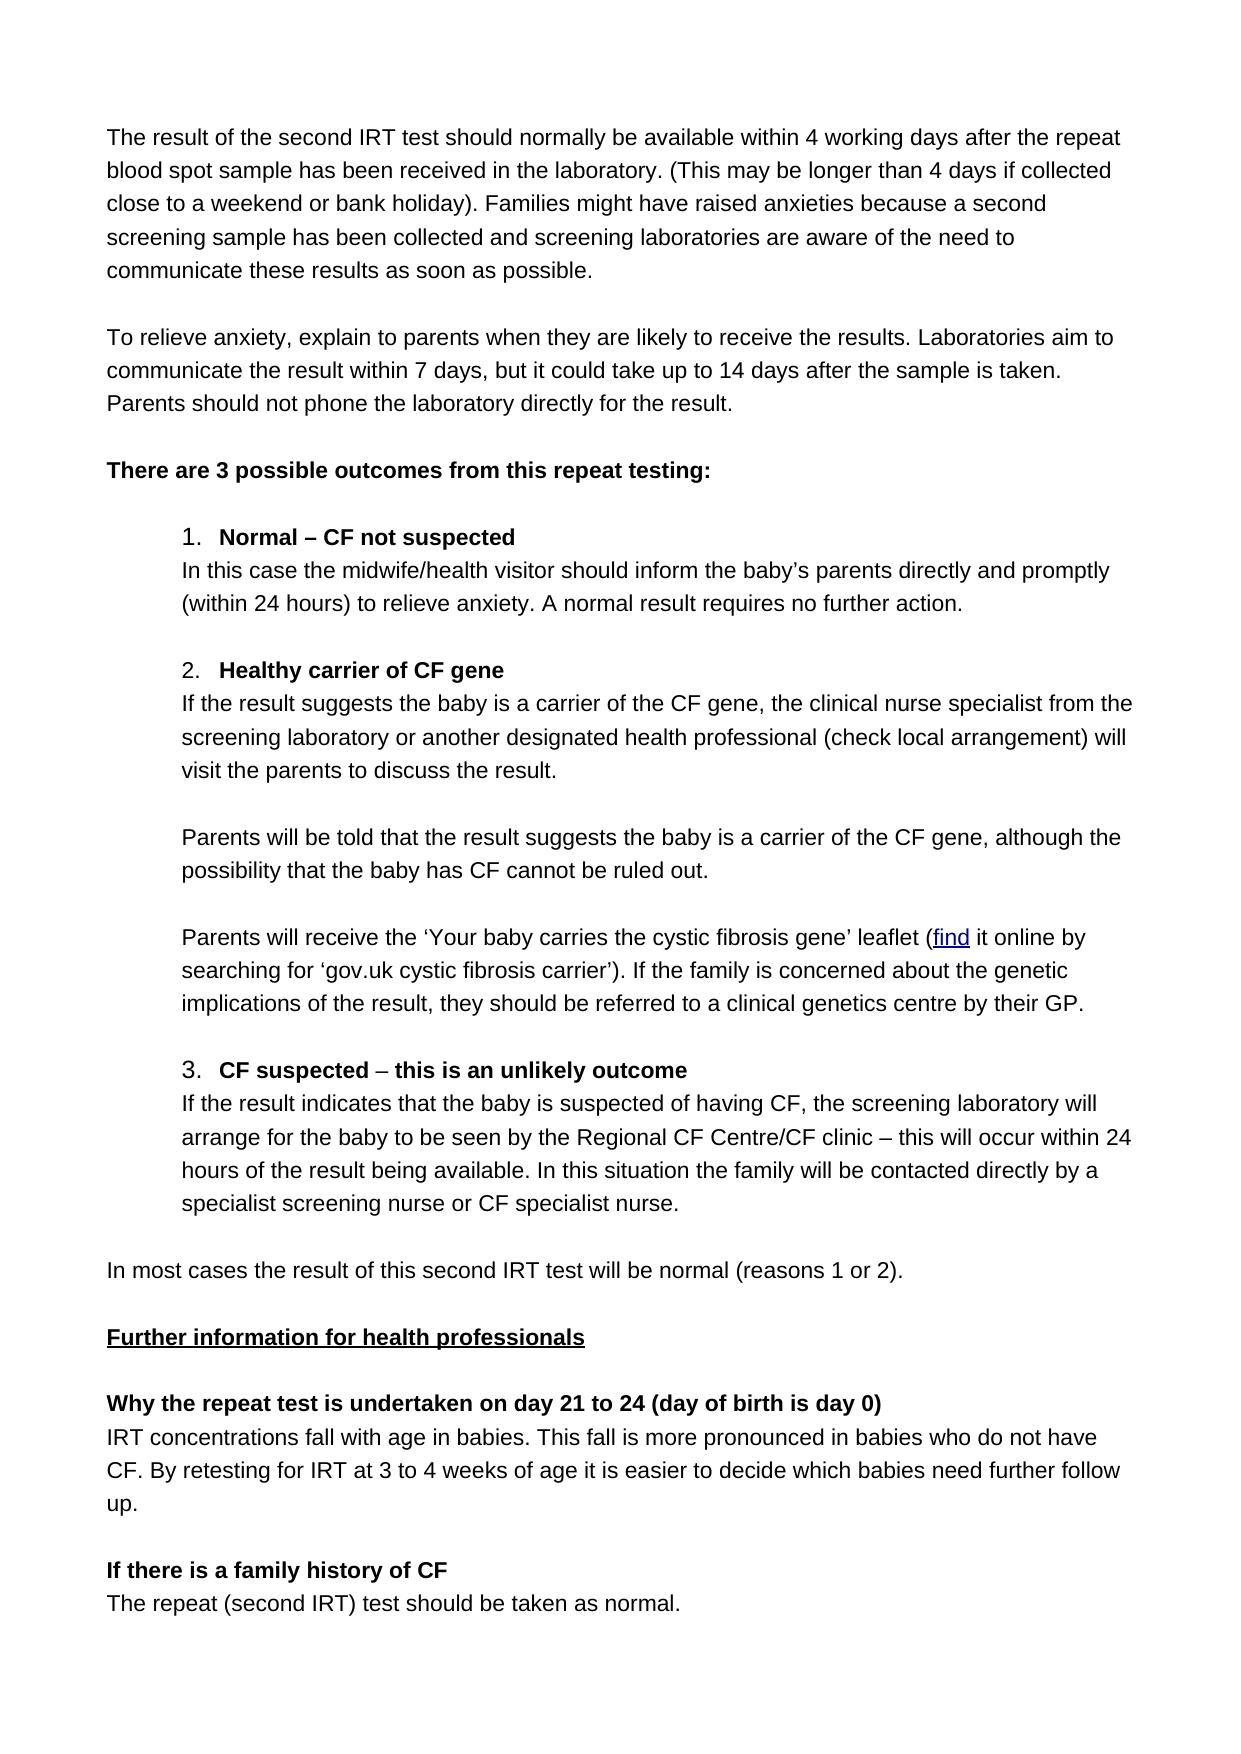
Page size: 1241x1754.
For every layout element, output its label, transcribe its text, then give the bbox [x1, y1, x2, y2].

text Parents will be told that the result suggests the baby is a carrier of the CF gene, although the possibility that the baby has CF cannot be ruled out. [181, 818, 1134, 885]
list Normal – CF not suspected [181, 518, 1134, 552]
text Further information for health professionals [106, 1318, 1134, 1352]
text If the result suggests the baby is a carrier of the CF gene, the clinical nurse specialist from the screening laboratory or another designated health professional (check local arrangement) will visit the parents to discuss the result. [181, 685, 1134, 785]
text IRT concentrations fall with age in babies. This fall is more pronounced in babies who do not have CF. By retesting for IRT at 3 to 4 weeks of age it is easier to decide which babies need further follow up. [106, 1418, 1134, 1518]
text The repeat (second IRT) test should be taken as normal. [106, 1585, 1134, 1618]
text There are 3 possible outcomes from this repeat testing: [106, 452, 1134, 485]
text Why the repeat test is undertaken on day 21 to 24 (day of birth is day 0) [106, 1385, 1134, 1418]
text If there is a family history of CF [106, 1552, 1134, 1585]
text In this case the midwife/health visitor should inform the baby’s parents directly and promptly (within 24 hours) to relieve anxiety. A normal result requires no further action. [181, 552, 1134, 618]
text Parents will receive the ‘Your baby carries the cystic fibrosis gene’ leaflet (find it online by searching for ‘gov.uk cystic fibrosis carrier’). If the family is concerned about the genetic implications of the result, they should be referred to a clinical genetics centre by their GP. [181, 918, 1134, 1018]
text In most cases the result of this second IRT test will be normal (reasons 1 or 2). [106, 1252, 1134, 1285]
text To relieve anxiety, explain to parents when they are likely to receive the results. Laboratories aim to communicate the result within 7 days, but it could take up to 14 days after the sample is taken. Parents should not phone the laboratory directly for the result. [106, 318, 1134, 418]
text If the result indicates that the baby is suspected of having CF, the screening laboratory will arrange for the baby to be seen by the Regional CF Centre/CF clinic – this will occur within 24 hours of the result being available. In this situation the family will be contacted directly by a specialist screening nurse or CF specialist nurse. [181, 1085, 1134, 1218]
text The result of the second IRT test should normally be available within 4 working days after the repeat blood spot sample has been received in the laboratory. (This may be longer than 4 days if collected close to a weekend or bank holiday). Families might have raised anxieties because a second screening sample has been collected and screening laboratories are aware of the need to communicate these results as soon as possible. [106, 118, 1134, 285]
list Healthy carrier of CF gene [181, 652, 1134, 685]
list CF suspected – this is an unlikely outcome [181, 1052, 1134, 1085]
